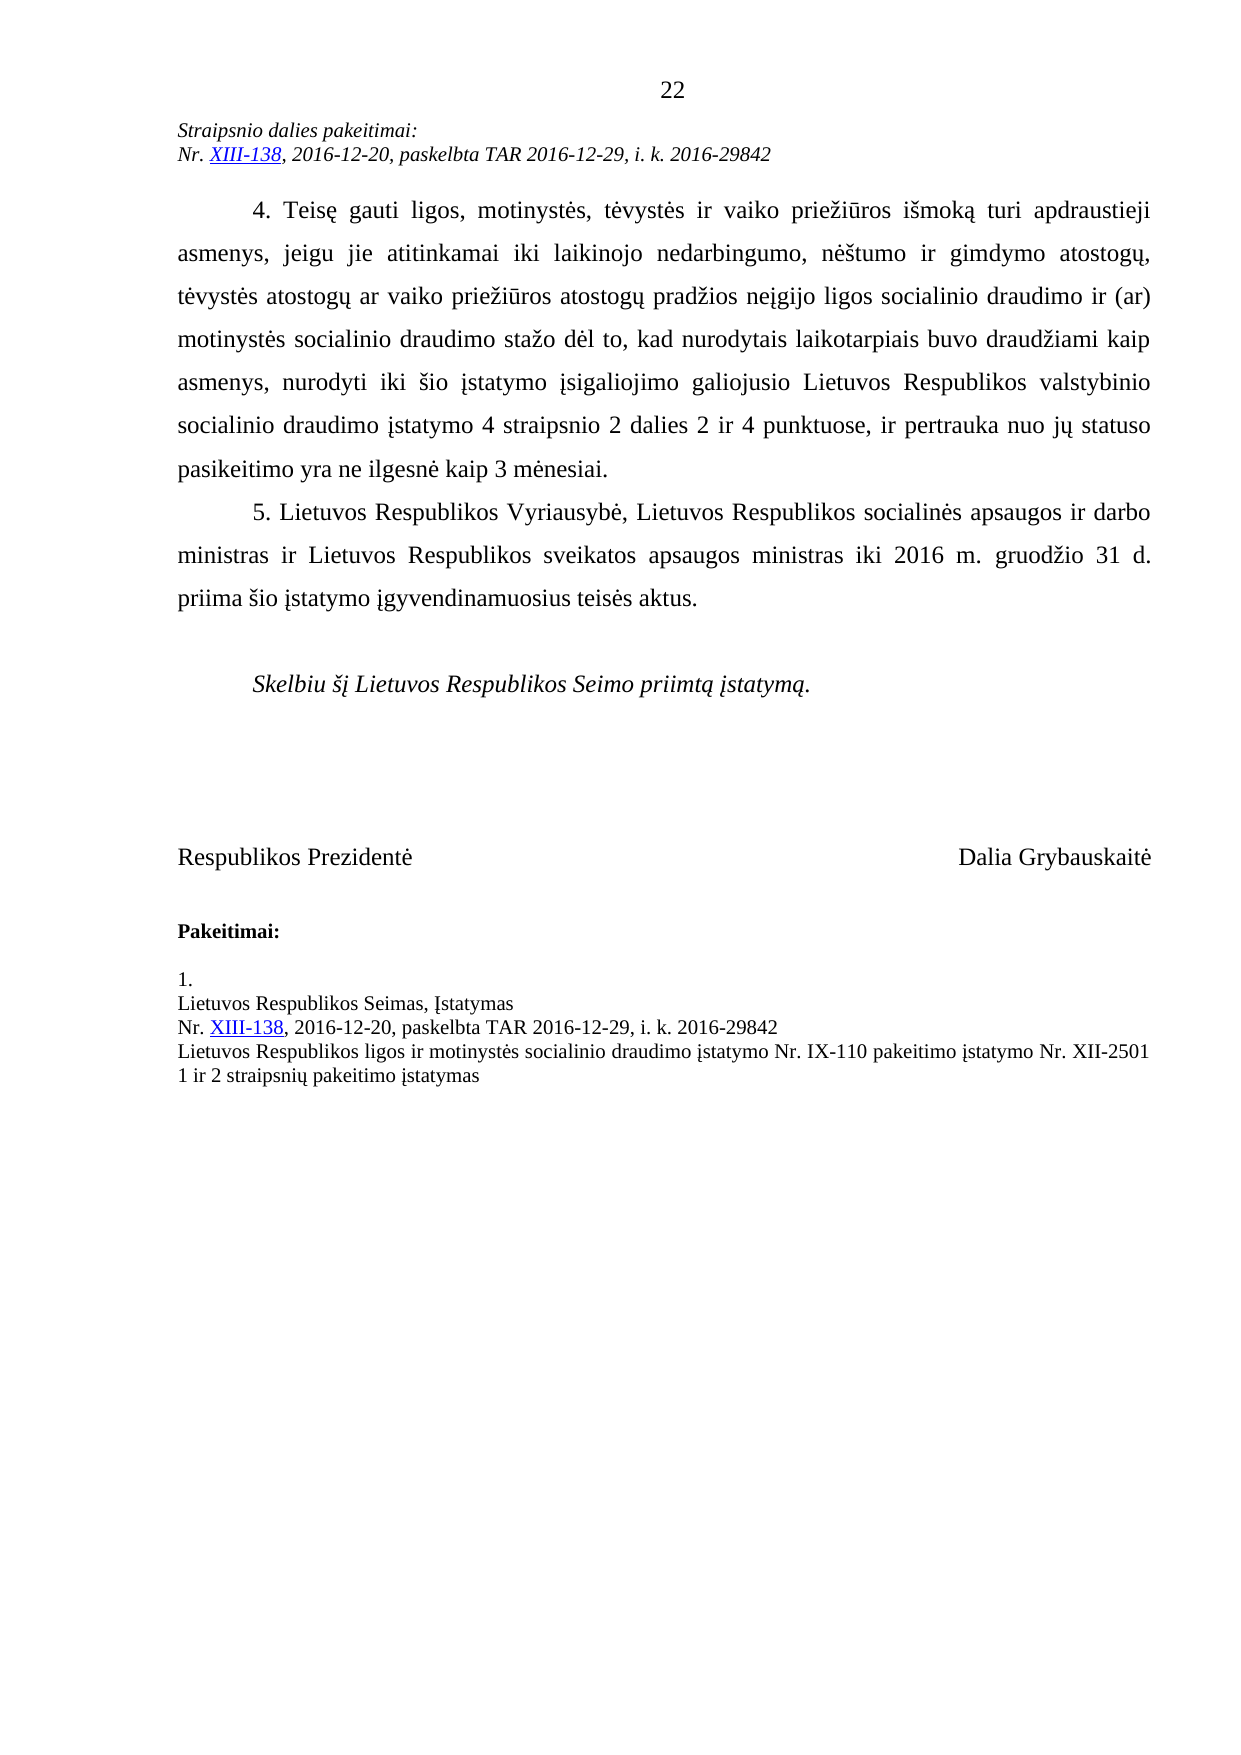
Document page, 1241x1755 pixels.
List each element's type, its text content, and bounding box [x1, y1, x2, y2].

text Nr. XIII-138, 2016-12-20, paskelbta TAR 2016-12-29, i. k. 2016-29842 [177, 142, 1152, 166]
text Lietuvos Respublikos ligos ir motinystės socialinio draudimo įstatymo Nr. IX-110 pakeitimo įstatymo Nr. XII-2501 1 ir 2 straipsnių pakeitimo įstatymas [177, 1039, 1152, 1087]
text Straipsnio dalies pakeitimai: [177, 118, 1152, 142]
text 4. Teisę gauti ligos, motinystės, tėvystės ir vaiko priežiūros išmoką turi apdraustieji asmenys, jeigu jie atitinkamai iki laikinojo nedarbingumo, nėštumo ir gimdymo atostogų, tėvystės atostogų ar vaiko priežiūros atostogų pradžios neįgijo ligos socialinio draudimo ir (ar) motinystės socialinio draudimo stažo dėl to, kad nurodytais laikotarpiais buvo draudžiami kaip asmenys, nurodyti iki šio įstatymo įsigaliojimo galiojusio Lietuvos Respublikos valstybinio socialinio draudimo įstatymo 4 straipsnio 2 dalies 2 ir 4 punktuose, ir pertrauka nuo jų statuso pasikeitimo yra ne ilgesnė kaip 3 mėnesiai. [177, 195, 1152, 482]
text Lietuvos Respublikos Seimas, Įstatymas [177, 991, 1152, 1015]
text Skelbiu šį Lietuvos Respublikos Seimo priimtą įstatymą. [177, 669, 1152, 698]
text Nr. XIII-138, 2016-12-20, paskelbta TAR 2016-12-29, i. k. 2016-29842 [177, 1015, 1152, 1039]
text 1. [177, 967, 1152, 991]
text 5. Lietuvos Respublikos Vyriausybė, Lietuvos Respublikos socialinės apsaugos ir darbo ministras ir Lietuvos Respublikos sveikatos apsaugos ministras iki 2016 m. gruodžio 31 d. priima šio įstatymo įgyvendinamuosius teisės aktus. [177, 497, 1152, 612]
text Respublikos Prezidentė Dalia Grybauskaitė [177, 842, 1152, 871]
text Pakeitimai: [177, 919, 1152, 943]
